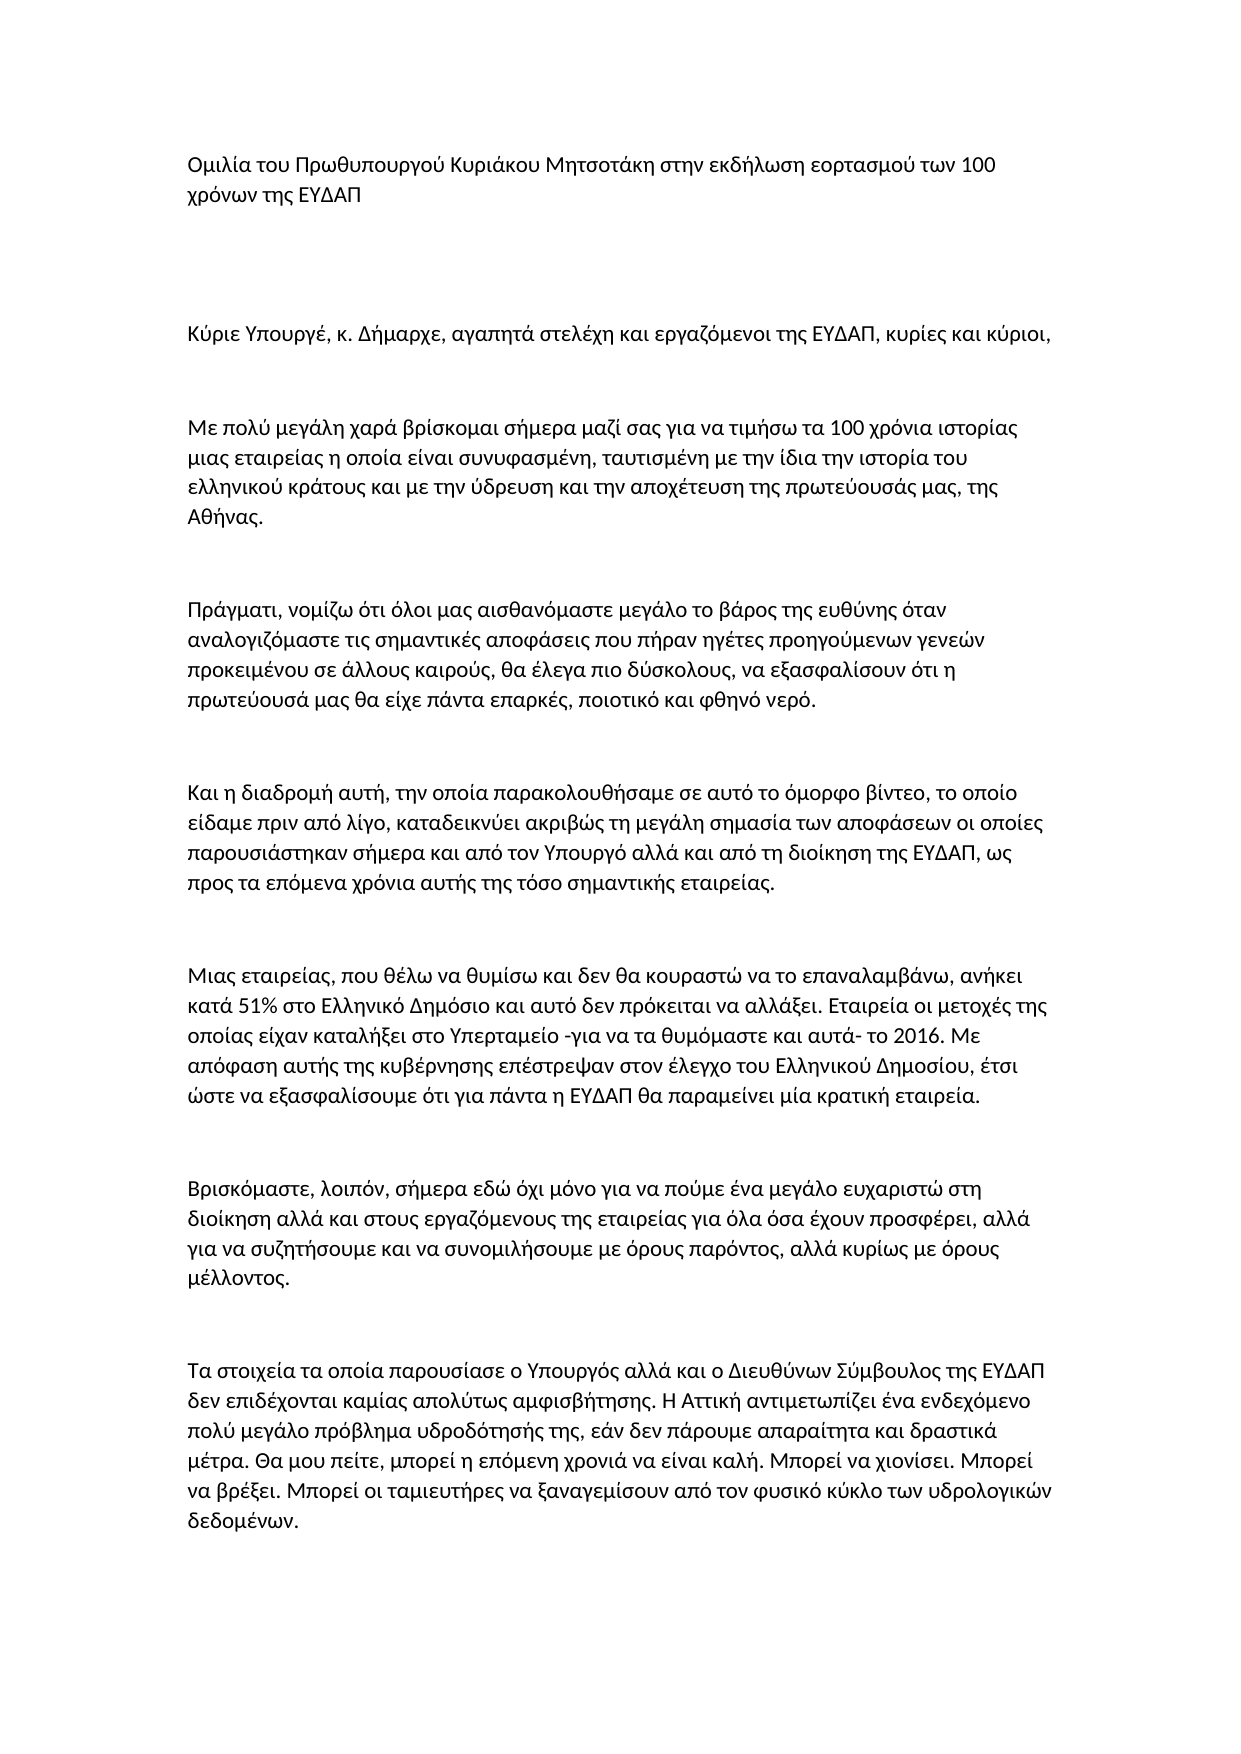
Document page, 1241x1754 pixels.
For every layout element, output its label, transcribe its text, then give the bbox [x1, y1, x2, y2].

text Με πολύ μεγάλη χαρά βρίσκομαι σήμερα μαζί σας για να τιμήσω τα 100 χρόνια ιστορίας μιας εταιρείας η οποία είναι συνυφασμένη, ταυτισμένη με την ίδια την ιστορία του ελληνικού κράτους και με την ύδρευση και την αποχέτευση της πρωτεύουσάς μας, της Αθήνας. [187, 413, 1053, 530]
text Κύριε Υπουργέ, κ. Δήμαρχε, αγαπητά στελέχη και εργαζόμενοι της ΕΥΔΑΠ, κυρίες και κύριοι, [187, 319, 1053, 348]
text Βρισκόμαστε, λοιπόν, σήμερα εδώ όχι μόνο για να πούμε ένα μεγάλο ευχαριστώ στη διοίκηση αλλά και στους εργαζόμενους της εταιρείας για όλα όσα έχουν προσφέρει, αλλά για να συζητήσουμε και να συνομιλήσουμε με όρους παρόντος, αλλά κυρίως με όρους μέλλοντος. [187, 1174, 1053, 1292]
text Ομιλία του Πρωθυπουργού Κυριάκου Μητσοτάκη στην εκδήλωση εορτασμού των 100 χρόνων της ΕΥΔΑΠ [187, 150, 1053, 208]
text Τα στοιχεία τα οποία παρουσίασε ο Υπουργός αλλά και ο Διευθύνων Σύμβουλος της ΕΥΔΑΠ δεν επιδέχονται καμίας απολύτως αμφισβήτησης. Η Αττική αντιμετωπίζει ένα ενδεχόμενο πολύ μεγάλο πρόβλημα υδροδότησής της, εάν δεν πάρουμε απαραίτητα και δραστικά μέτρα. Θα μου πείτε, μπορεί η επόμενη χρονιά να είναι καλή. Μπορεί να χιονίσει. Μπορεί να βρέξει. Μπορεί οι ταμιευτήρες να ξαναγεμίσουν από τον φυσικό κύκλο των υδρολογικών δεδομένων. [187, 1357, 1053, 1534]
text Και η διαδρομή αυτή, την οποία παρακολουθήσαμε σε αυτό το όμορφο βίντεο, το οποίο είδαμε πριν από λίγο, καταδεικνύει ακριβώς τη μεγάλη σημασία των αποφάσεων οι οποίες παρουσιάστηκαν σήμερα και από τον Υπουργό αλλά και από τη διοίκηση της ΕΥΔΑΠ, ως προς τα επόμενα χρόνια αυτής της τόσο σημαντικής εταιρείας. [187, 778, 1053, 896]
text Μιας εταιρείας, που θέλω να θυμίσω και δεν θα κουραστώ να το επαναλαμβάνω, ανήκει κατά 51% στο Ελληνικό Δημόσιο και αυτό δεν πρόκειται να αλλάξει. Εταιρεία οι μετοχές της οποίας είχαν καταλήξει στο Υπερταμείο -για να τα θυμόμαστε και αυτά- το 2016. Με απόφαση αυτής της κυβέρνησης επέστρεψαν στον έλεγχο του Ελληνικού Δημοσίου, έτσι ώστε να εξασφαλίσουμε ότι για πάντα η ΕΥΔΑΠ θα παραμείνει μία κρατική εταιρεία. [187, 961, 1053, 1109]
text Πράγματι, νομίζω ότι όλοι μας αισθανόμαστε μεγάλο το βάρος της ευθύνης όταν αναλογιζόμαστε τις σημαντικές αποφάσεις που πήραν ηγέτες προηγούμενων γενεών προκειμένου σε άλλους καιρούς, θα έλεγα πιο δύσκολους, να εξασφαλίσουν ότι η πρωτεύουσά μας θα είχε πάντα επαρκές, ποιοτικό και φθηνό νερό. [187, 596, 1053, 713]
